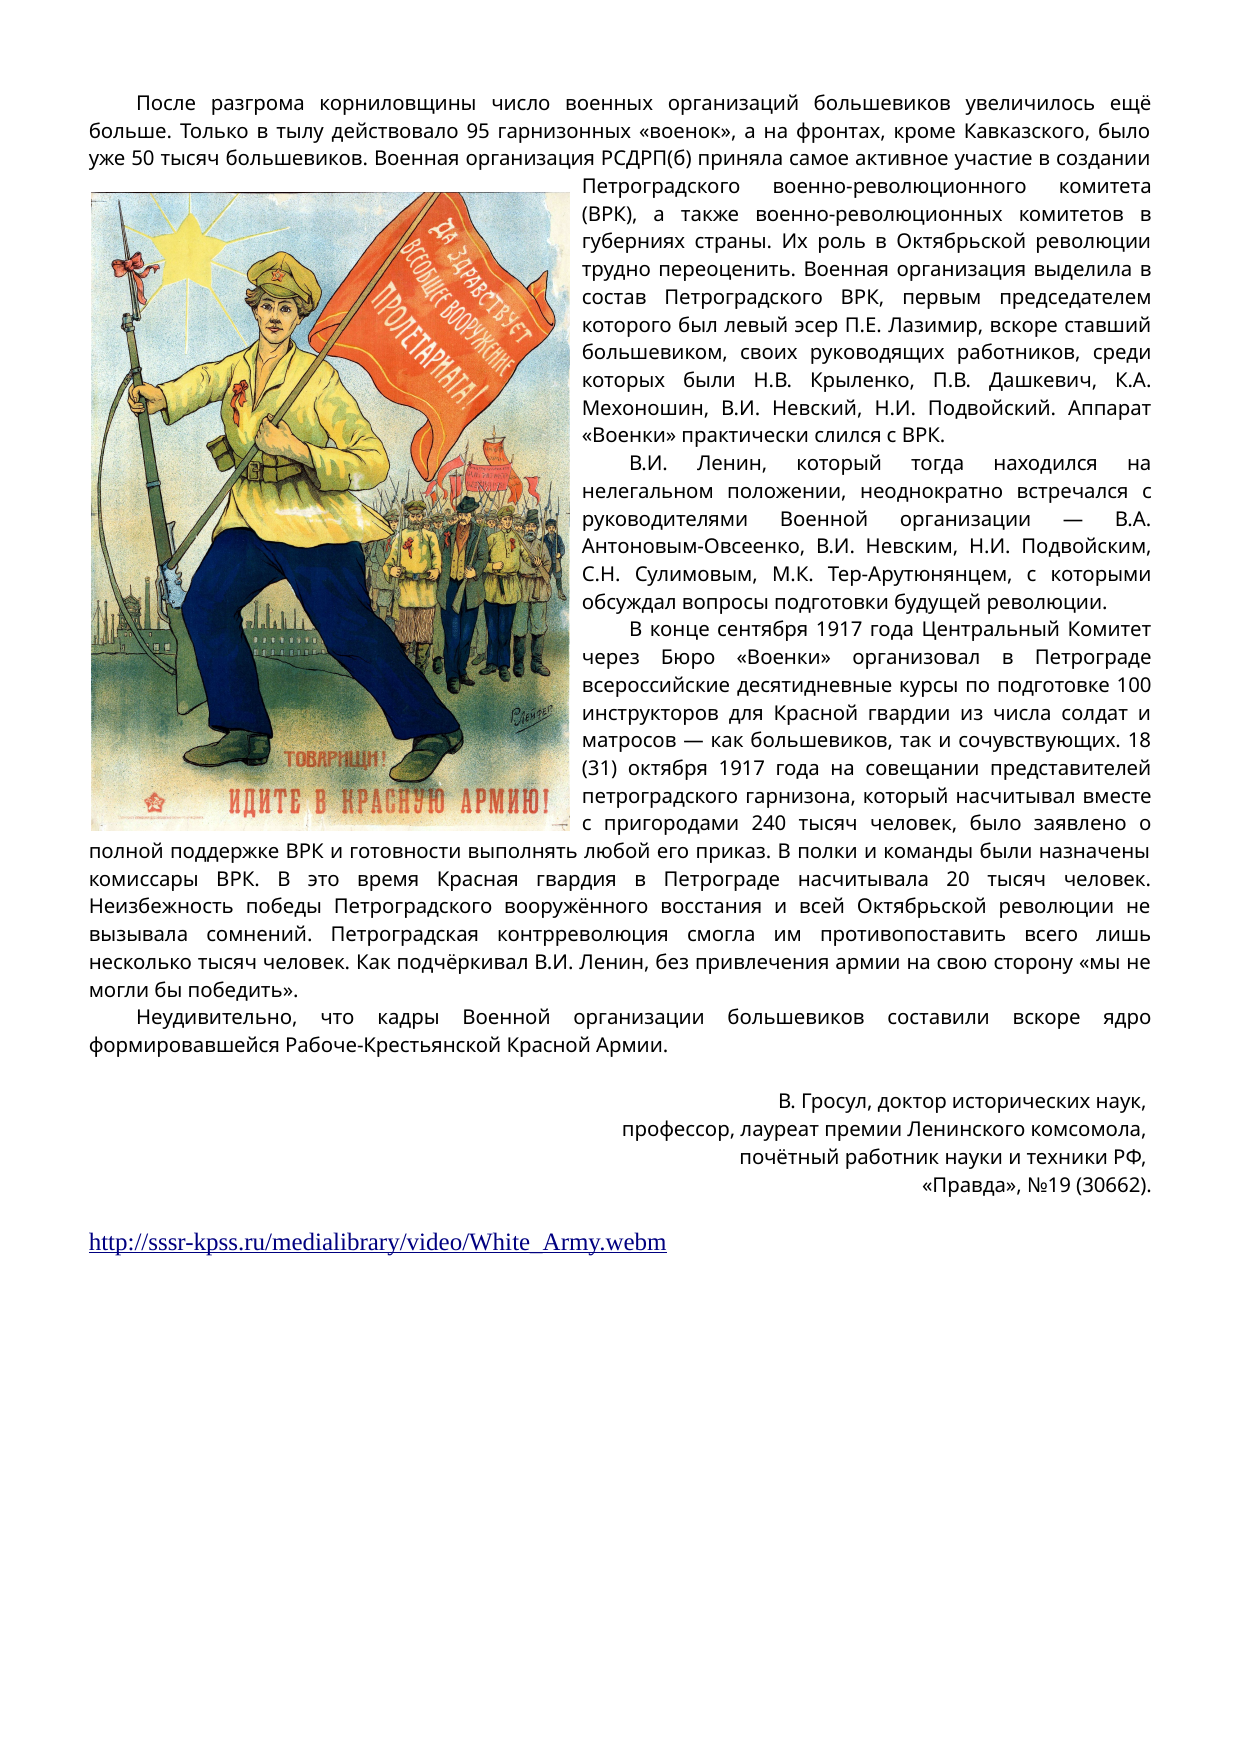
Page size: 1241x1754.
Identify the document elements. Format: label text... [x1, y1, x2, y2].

text http://sssr-kpss.ru/medialibrary/video/White_Army.webm [88, 1227, 1152, 1255]
text После разгрома корниловщины число военных организаций большевиков увеличилось ещё больше. Только в тылу действовало 95 гарнизонных «военок», а на фронтах, кроме Кавказского, было уже 50 тысяч большевиков. Военная организация РСДРП(б) приняла самое активное участие в создании Петроградского военно-революционного комитета (ВРК), а также военно-революционных комитетов в губерниях страны. Их роль в Октябрьской революции трудно переоценить. Военная организация выделила в состав Петроградского ВРК, первым председателем которого был левый эсер П.Е. Лазимир, вскоре ставший большевиком, своих руководящих работников, среди которых были Н.В. Крыленко, П.В. Дашкевич, К.А. Мехоношин, В.И. Невский, Н.И. Подвойский. Аппарат «Военки» практически слился с ВРК. [88, 88, 1152, 449]
text почётный работник науки и техники РФ, [88, 1142, 1152, 1170]
picture [91, 192, 570, 831]
text В.И. Ленин, который тогда находился на нелегальном положении, неоднократно встречался с руководителями Военной организации — В.А. Антоновым-Овсеенко, В.И. Невским, Н.И. Подвойским, С.Н. Сулимовым, М.К. Тер-Арутюнянцем, с которыми обсуждал вопросы подготовки будущей революции. [570, 449, 1152, 615]
text В. Гросул, доктор исторических наук, профессор, лауреат премии Ленинского комсомола, [88, 1058, 1152, 1142]
text Неудивительно, что кадры Военной организации большевиков составили вскоре ядро формировавшейся Рабоче-Крестьянской Красной Армии. [88, 1003, 1152, 1058]
text В конце сентября 1917 года Центральный Комитет через Бюро «Военки» организовал в Петрограде всероссийские десятидневные курсы по подготовке 100 инструкторов для Красной гвардии из числа солдат и матросов — как большевиков, так и сочувствующих. 18 (31) октября 1917 года на совещании представителей петроградского гарнизона, который насчитывал вместе с пригородами 240 тысяч человек, было заявлено о полной поддержке ВРК и готовности выполнять любой его приказ. В полки и команды были назначены комиссары ВРК. В это время Красная гвардия в Петрограде насчитывала 20 тысяч человек. Неизбежность победы Петроградского вооружённого восстания и всей Октябрьской революции не вызывала сомнений. Петроградская контрреволюция смогла им противопоставить всего лишь несколько тысяч человек. Как подчёркивал В.И. Ленин, без привлечения армии на свою сторону «мы не могли бы победить». [88, 615, 1152, 1003]
text «Правда», №19 (30662). [88, 1170, 1152, 1198]
